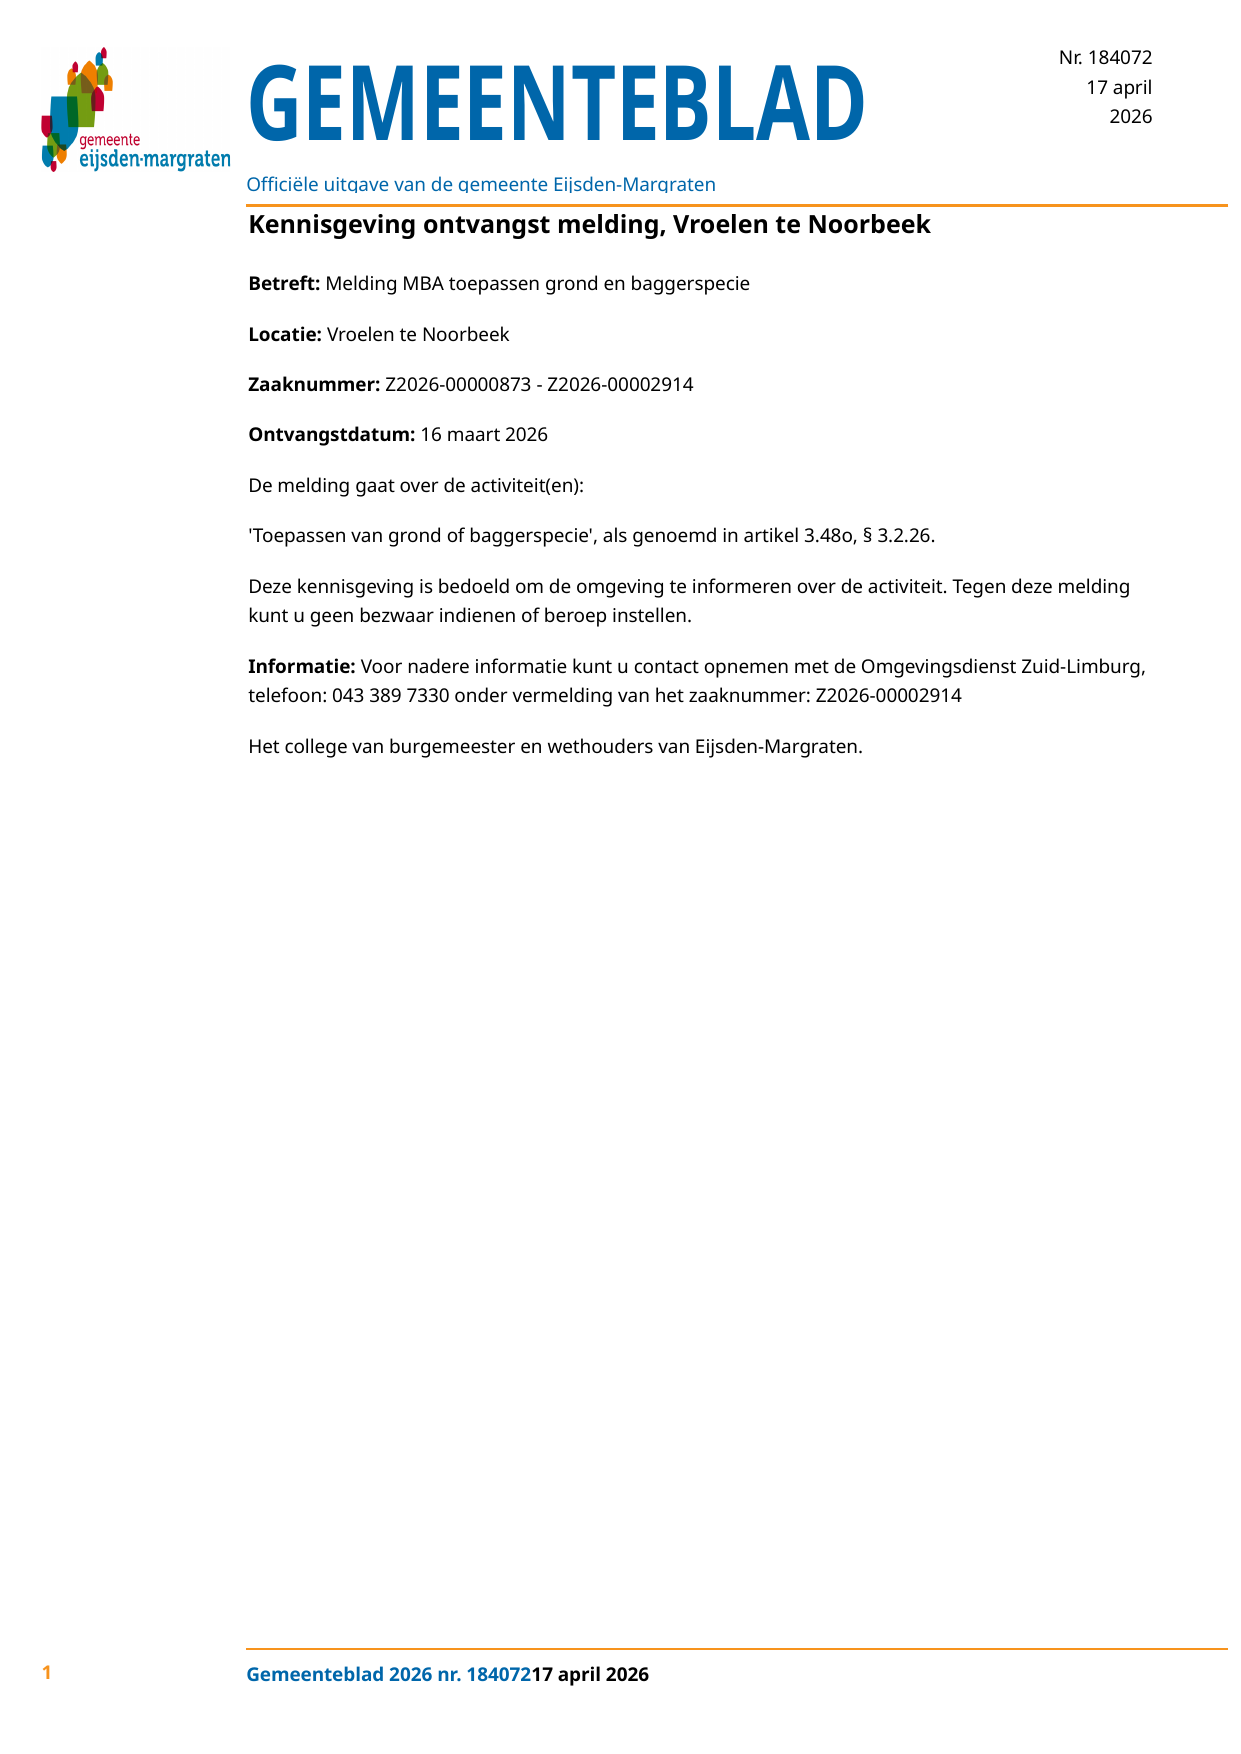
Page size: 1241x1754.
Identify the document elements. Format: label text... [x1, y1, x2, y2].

picture [41, 47, 231, 172]
text Kennisgeving ontvangst melding, Vroelen te Noorbeek [248, 207, 1152, 241]
text Ontvangstdatum: 16 maart 2026 [248, 422, 1152, 447]
text 'Toepassen van grond of baggerspecie', als genoemd in artikel 3.48o, § 3.2.26. [248, 522, 1152, 548]
text De melding gaat over de activiteit(en): [248, 472, 1152, 498]
text Betreft: Melding MBA toepassen grond en baggerspecie [248, 270, 1152, 296]
text Zaaknummer: Z2026-00000873 - Z2026-00002914 [248, 371, 1152, 397]
text Het college van burgemeester en wethouders van Eijsden-Margraten. [248, 733, 1152, 758]
text Deze kennisgeving is bedoeld om de omgeving te informeren over de activiteit. Tegen deze melding kunt u geen bezwaar indienen of beroep instellen. [248, 573, 1152, 628]
text Informatie: Voor nadere informatie kunt u contact opnemen met de Omgevingsdienst Zuid-Limburg, telefoon: 043 389 7330 onder vermelding van het zaaknummer: Z2026-00002914 [248, 653, 1152, 708]
text Locatie: Vroelen te Noorbeek [248, 321, 1152, 346]
